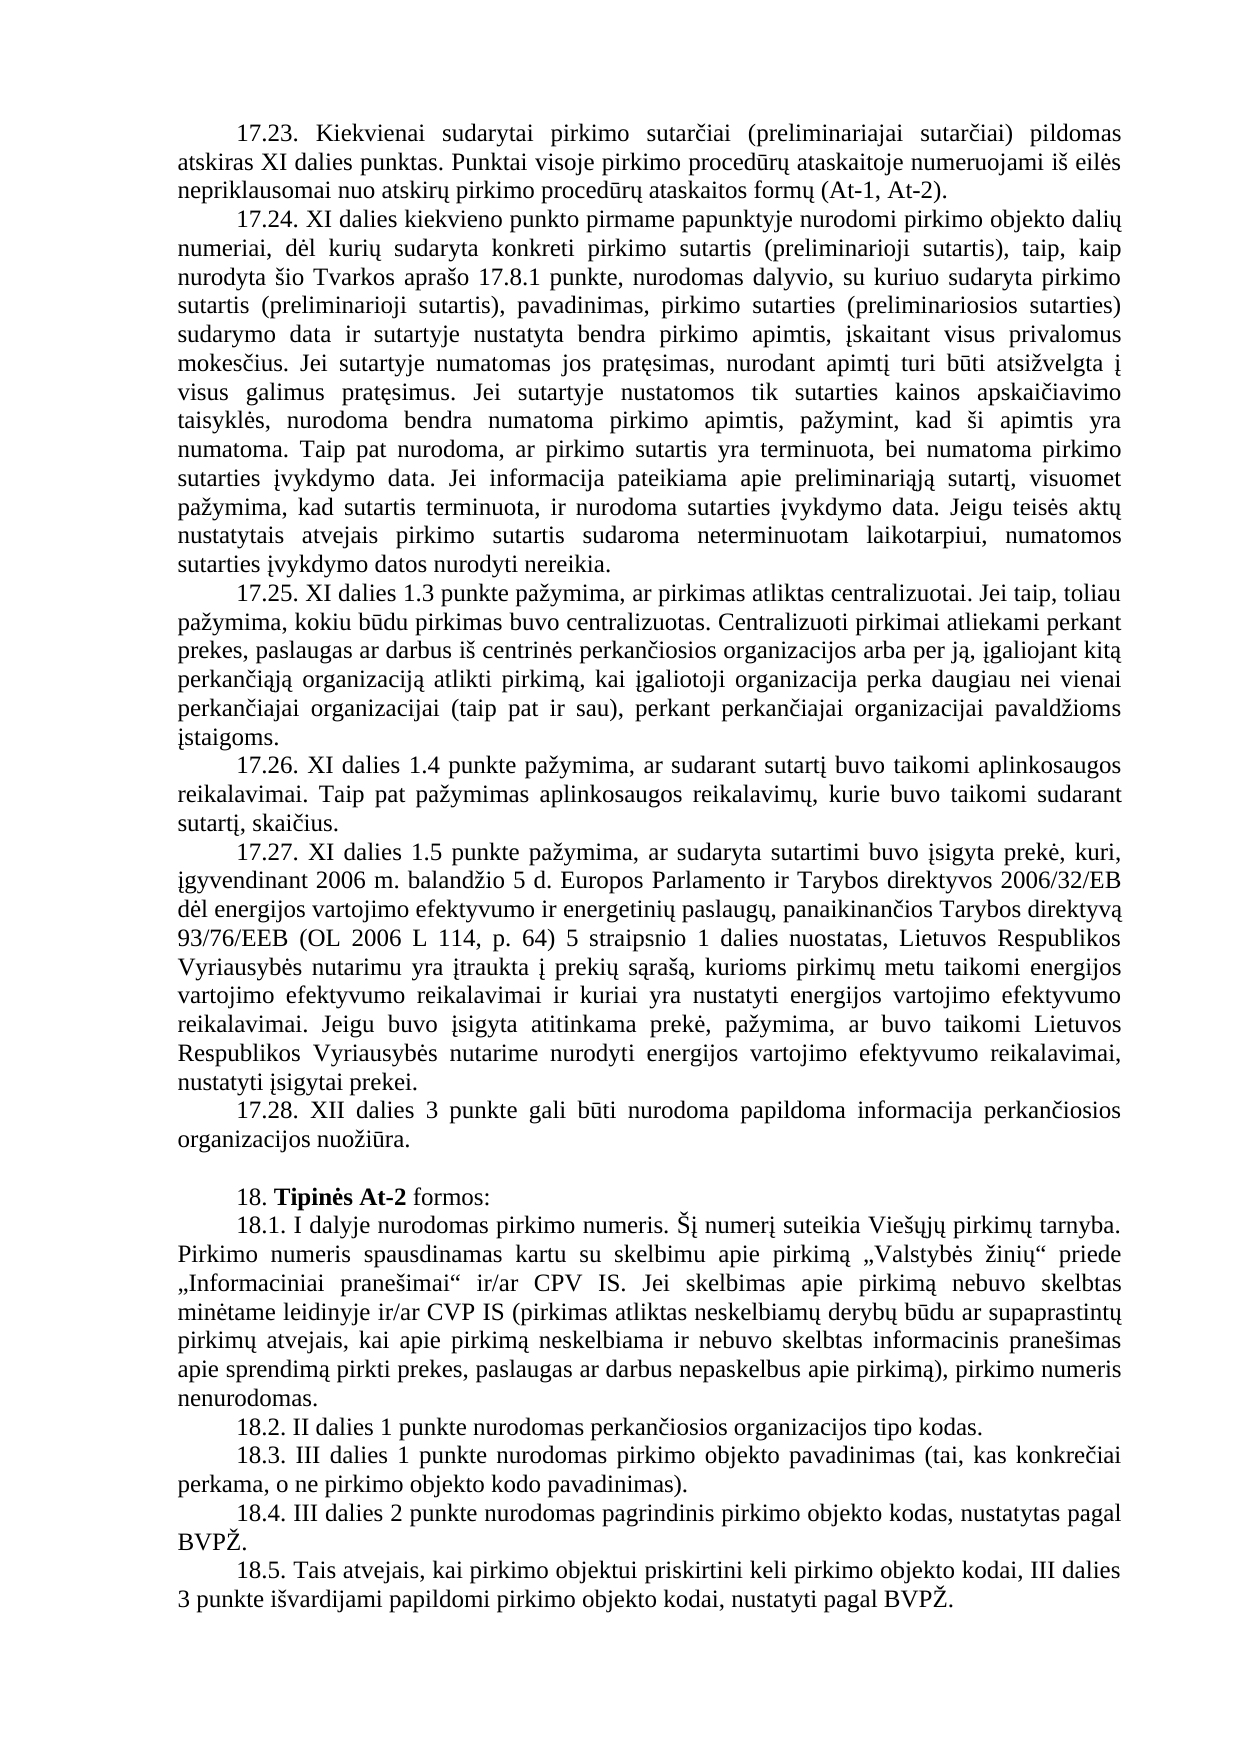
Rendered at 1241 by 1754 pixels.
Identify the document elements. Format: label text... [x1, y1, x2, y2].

text 18. Tipinės At-2 formos: [177, 1182, 1122, 1211]
text 17.28. XII dalies 3 punkte gali būti nurodoma papildoma informacija perkančiosios organizacijos nuožiūra. [177, 1096, 1122, 1153]
text 18.2. II dalies 1 punkte nurodomas perkančiosios organizacijos tipo kodas. [177, 1412, 1122, 1441]
text 17.23. Kiekvienai sudarytai pirkimo sutarčiai (preliminariajai sutarčiai) pildomas atskiras XI dalies punktas. Punktai visoje pirkimo procedūrų ataskaitoje numeruojami iš eilės nepriklausomai nuo atskirų pirkimo procedūrų ataskaitos formų (At-1, At-2). [177, 118, 1122, 204]
text 18.3. III dalies 1 punkte nurodomas pirkimo objekto pavadinimas (tai, kas konkrečiai perkama, o ne pirkimo objekto kodo pavadinimas). [177, 1441, 1122, 1498]
text 17.25. XI dalies 1.3 punkte pažymima, ar pirkimas atliktas centralizuotai. Jei taip, toliau pažymima, kokiu būdu pirkimas buvo centralizuotas. Centralizuoti pirkimai atliekami perkant prekes, paslaugas ar darbus iš centrinės perkančiosios organizacijos arba per ją, įgaliojant kitą perkančiąją organizaciją atlikti pirkimą, kai įgaliotoji organizacija perka daugiau nei vienai perkančiajai organizacijai (taip pat ir sau), perkant perkančiajai organizacijai pavaldžioms įstaigoms. [177, 578, 1122, 751]
text 17.26. XI dalies 1.4 punkte pažymima, ar sudarant sutartį buvo taikomi aplinkosaugos reikalavimai. Taip pat pažymimas aplinkosaugos reikalavimų, kurie buvo taikomi sudarant sutartį, skaičius. [177, 751, 1122, 837]
text 17.27. XI dalies 1.5 punkte pažymima, ar sudaryta sutartimi buvo įsigyta prekė, kuri, įgyvendinant 2006 m. balandžio 5 d. Europos Parlamento ir Tarybos direktyvos 2006/32/EB dėl energijos vartojimo efektyvumo ir energetinių paslaugų, panaikinančios Tarybos direktyvą 93/76/EEB (OL 2006 L 114, p. 64) 5 straipsnio 1 dalies nuostatas, Lietuvos Respublikos Vyriausybės nutarimu yra įtraukta į prekių sąrašą, kurioms pirkimų metu taikomi energijos vartojimo efektyvumo reikalavimai ir kuriai yra nustatyti energijos vartojimo efektyvumo reikalavimai. Jeigu buvo įsigyta atitinkama prekė, pažymima, ar buvo taikomi Lietuvos Respublikos Vyriausybės nutarime nurodyti energijos vartojimo efektyvumo reikalavimai, nustatyti įsigytai prekei. [177, 837, 1122, 1096]
text 18.4. III dalies 2 punkte nurodomas pagrindinis pirkimo objekto kodas, nustatytas pagal BVPŽ. [177, 1498, 1122, 1556]
text 18.5. Tais atvejais, kai pirkimo objektui priskirtini keli pirkimo objekto kodai, III dalies 3 punkte išvardijami papildomi pirkimo objekto kodai, nustatyti pagal BVPŽ. [177, 1556, 1122, 1613]
text 17.24. XI dalies kiekvieno punkto pirmame papunktyje nurodomi pirkimo objekto dalių numeriai, dėl kurių sudaryta konkreti pirkimo sutartis (preliminarioji sutartis), taip, kaip nurodyta šio Tvarkos aprašo 17.8.1 punkte, nurodomas dalyvio, su kuriuo sudaryta pirkimo sutartis (preliminarioji sutartis), pavadinimas, pirkimo sutarties (preliminariosios sutarties) sudarymo data ir sutartyje nustatyta bendra pirkimo apimtis, įskaitant visus privalomus mokesčius. Jei sutartyje numatomas jos pratęsimas, nurodant apimtį turi būti atsižvelgta į visus galimus pratęsimus. Jei sutartyje nustatomos tik sutarties kainos apskaičiavimo taisyklės, nurodoma bendra numatoma pirkimo apimtis, pažymint, kad ši apimtis yra numatoma. Taip pat nurodoma, ar pirkimo sutartis yra terminuota, bei numatoma pirkimo sutarties įvykdymo data. Jei informacija pateikiama apie preliminariąją sutartį, visuomet pažymima, kad sutartis terminuota, ir nurodoma sutarties įvykdymo data. Jeigu teisės aktų nustatytais atvejais pirkimo sutartis sudaroma neterminuotam laikotarpiui, numatomos sutarties įvykdymo datos nurodyti nereikia. [177, 204, 1122, 578]
text 18.1. I dalyje nurodomas pirkimo numeris. Šį numerį suteikia Viešųjų pirkimų tarnyba. Pirkimo numeris spausdinamas kartu su skelbimu apie pirkimą „Valstybės žinių“ priede „Informaciniai pranešimai“ ir/ar CPV IS. Jei skelbimas apie pirkimą nebuvo skelbtas minėtame leidinyje ir/ar CVP IS (pirkimas atliktas neskelbiamų derybų būdu ar supaprastintų pirkimų atvejais, kai apie pirkimą neskelbiama ir nebuvo skelbtas informacinis pranešimas apie sprendimą pirkti prekes, paslaugas ar darbus nepaskelbus apie pirkimą), pirkimo numeris nenurodomas. [177, 1211, 1122, 1412]
